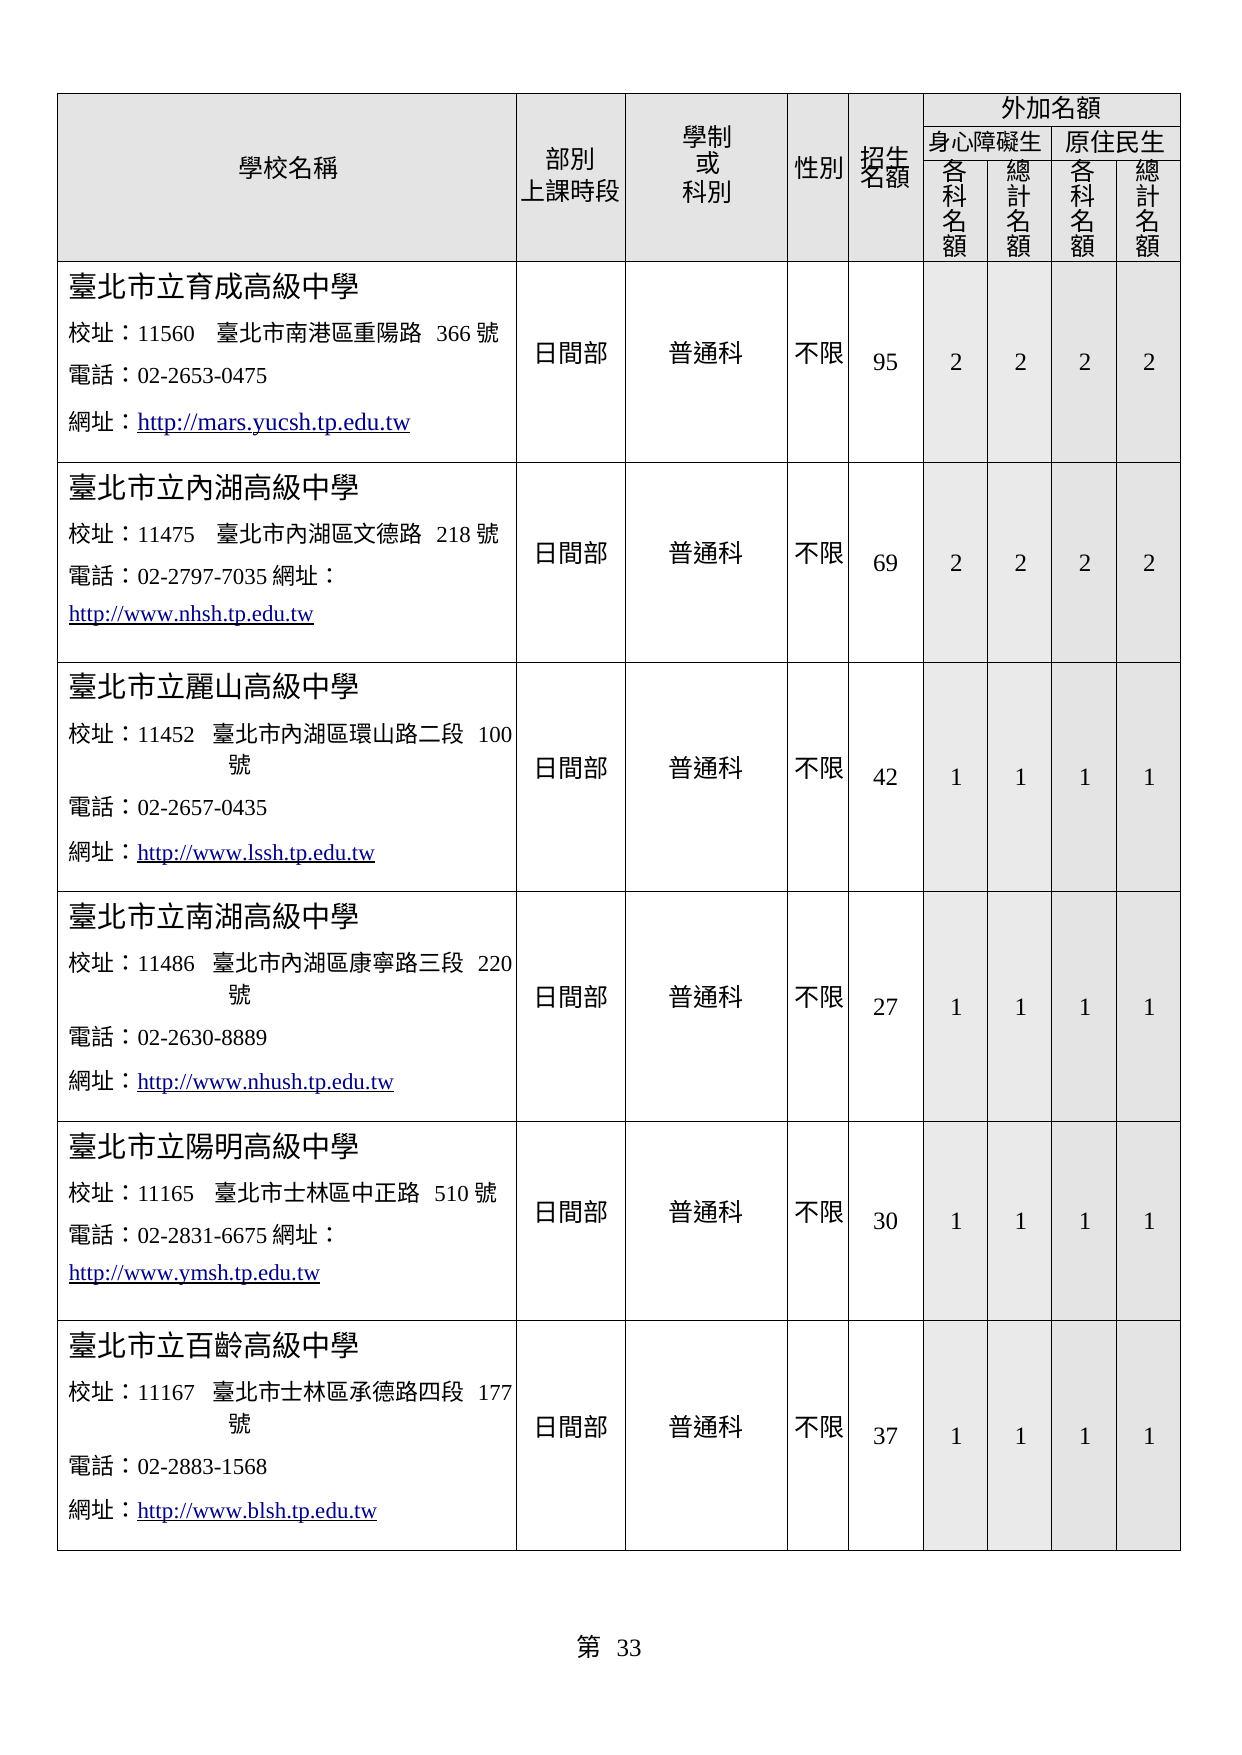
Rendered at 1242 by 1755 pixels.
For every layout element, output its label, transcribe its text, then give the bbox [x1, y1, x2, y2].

table_cell 69 [849, 463, 923, 662]
table_cell 1 [924, 892, 987, 1121]
table_cell 日間部 [517, 1321, 625, 1550]
table_cell 總 計 名 額 [1158, 161, 1180, 261]
table_cell 30 [849, 1122, 923, 1320]
table_cell 總 計 名 額 [988, 161, 1051, 261]
table_cell 日間部 [517, 463, 625, 662]
table_cell 1 [924, 1122, 987, 1320]
table_cell 日間部 [517, 892, 625, 1121]
table_header 學校名稱 [58, 94, 516, 261]
table_header 外加名額 [924, 94, 1180, 126]
table_cell 1 [1117, 663, 1180, 891]
table_cell 2 [1052, 463, 1116, 662]
table_cell 原住民生 [1052, 127, 1180, 160]
table_cell 不限 [788, 463, 848, 662]
table_header 學制 或 科別 [626, 94, 787, 261]
table_cell 各 科 名 額 [924, 161, 987, 261]
table_cell 臺北市立陽明高級中學 校址：11165 臺北市士林區中正路 510 號 電話：02-2831-6675 網址：http://www.ymsh.tp.edu.tw [58, 1122, 516, 1320]
table_cell 2 [924, 262, 987, 462]
table_cell 1 [1117, 1122, 1180, 1320]
table_cell 1 [1052, 1321, 1116, 1550]
table_cell 1 [988, 1122, 1051, 1320]
table_cell 不限 [788, 1122, 848, 1320]
table_cell 普通科 [626, 892, 787, 1121]
table_cell 1 [924, 1321, 987, 1550]
table_cell 2 [1052, 262, 1116, 462]
table_header 性別 [788, 94, 848, 261]
table_cell 1 [924, 663, 987, 891]
table_cell 臺北市立百齡高級中學 校址：11167 臺北市士林區承德路四段 177 號 電話：02-2883-1568 網址：http://www.blsh.tp.edu.tw [58, 1321, 516, 1550]
table_cell 普通科 [626, 1321, 787, 1550]
table_cell 2 [988, 463, 1051, 662]
table_cell 普通科 [626, 663, 787, 891]
table_cell 臺北市立內湖高級中學 校址：11475 臺北市內湖區文德路 218 號 電話：02-2797-7035 網址：http://www.nhsh.tp.edu.tw [58, 463, 516, 662]
table_cell 42 [849, 663, 923, 891]
table_cell 日間部 [517, 663, 625, 891]
table_cell 1 [988, 663, 1051, 891]
table_cell 臺北市立南湖高級中學 校址：11486 臺北市內湖區康寧路三段 220 號 電話：02-2630-8889 網址：http://www.nhush.tp.edu.tw [58, 892, 516, 1121]
table_cell 2 [924, 463, 987, 662]
table_cell 1 [1052, 1122, 1116, 1320]
table_cell 不限 [788, 1321, 848, 1550]
table_cell 1 [1117, 1321, 1180, 1550]
table_cell 1 [1052, 663, 1116, 891]
table_cell 普通科 [626, 262, 787, 462]
table_cell 臺北市立育成高級中學 校址：11560 臺北市南港區重陽路 366 號 電話：02-2653-0475 網址：http://mars.yucsh.tp.edu.tw [58, 262, 516, 462]
table_header 招生 名額 [849, 94, 923, 261]
table_cell 普通科 [626, 463, 787, 662]
table_cell 1 [1117, 892, 1180, 1121]
table_cell 臺北市立麗山高級中學 校址：11452 臺北市內湖區環山路二段 100 號 電話：02-2657-0435 網址：http://www.lssh.tp.edu.tw [58, 663, 516, 891]
table_cell 各 科 名 額 [1052, 161, 1116, 261]
table_cell 不限 [788, 262, 848, 462]
table_cell 總 計 名 額 [1117, 161, 1139, 261]
table_cell 不限 [788, 892, 848, 1121]
table_cell 日間部 [517, 1122, 625, 1320]
table_cell 37 [849, 1321, 923, 1550]
table_cell 1 [988, 892, 1051, 1121]
table_cell 2 [988, 262, 1051, 462]
table_cell 日間部 [517, 262, 625, 462]
table_cell 普通科 [626, 1122, 787, 1320]
table_cell 1 [988, 1321, 1051, 1550]
table_cell 95 [849, 262, 923, 462]
table_cell 27 [849, 892, 923, 1121]
table_cell 1 [1052, 892, 1116, 1121]
table_header 部別 上課時段 [517, 94, 625, 261]
table_cell 2 [1117, 463, 1180, 662]
table_cell 身心障礙生 [924, 127, 1051, 160]
table_cell 2 [1117, 262, 1180, 462]
table_cell 不限 [788, 663, 848, 891]
